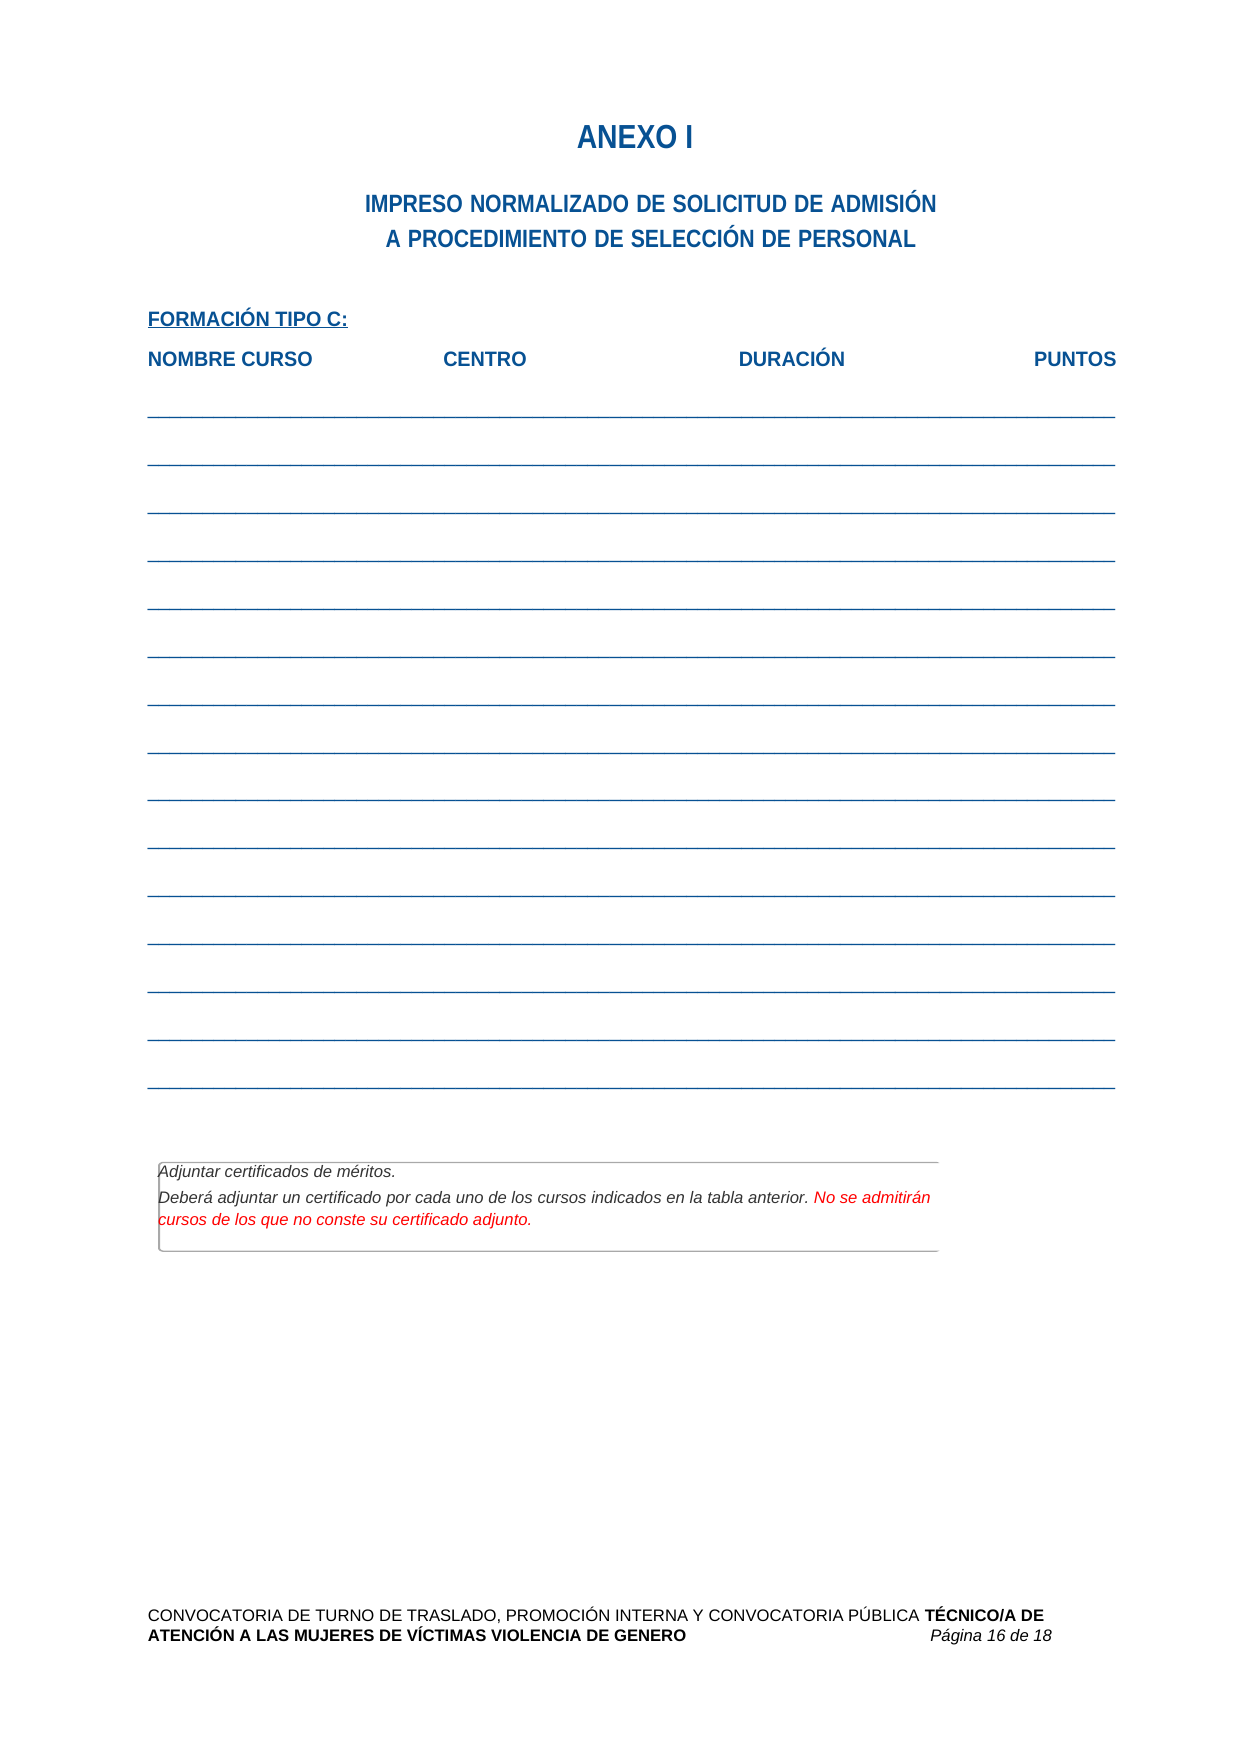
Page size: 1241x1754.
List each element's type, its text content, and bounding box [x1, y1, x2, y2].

text ________________________________________________________________________________________ [148, 395, 1122, 419]
text ________________________________________________________________________________________ [148, 1018, 1122, 1042]
text ________________________________________________________________________________________ [148, 634, 1122, 658]
text ________________________________________________________________________________________ [148, 539, 1122, 563]
text FORMACIÓN TIPO C: [148, 306, 1122, 330]
text ________________________________________________________________________________________ [148, 826, 1122, 850]
subtitle A PROCEDIMIENTO DE SELECCIÓN DE PERSONAL [196, 224, 1105, 253]
subtitle IMPRESO NORMALIZADO DE SOLICITUD DE ADMISIÓN [196, 189, 1105, 218]
text ________________________________________________________________________________________ [148, 970, 1122, 994]
text ________________________________________________________________________________________ [148, 778, 1122, 802]
text ________________________________________________________________________________________ [148, 682, 1122, 706]
text ________________________________________________________________________________________ [148, 1066, 1122, 1090]
text NOMBRE CURSO CENTRO DURACIÓN PUNTOS [148, 347, 1122, 371]
text ________________________________________________________________________________________ [148, 587, 1122, 611]
text ________________________________________________________________________________________ [148, 874, 1122, 898]
text ________________________________________________________________________________________ [148, 922, 1122, 946]
text ________________________________________________________________________________________ [148, 491, 1122, 515]
text ANEXO I [148, 117, 1122, 156]
text ________________________________________________________________________________________ [148, 443, 1122, 467]
text ________________________________________________________________________________________ [148, 730, 1122, 754]
